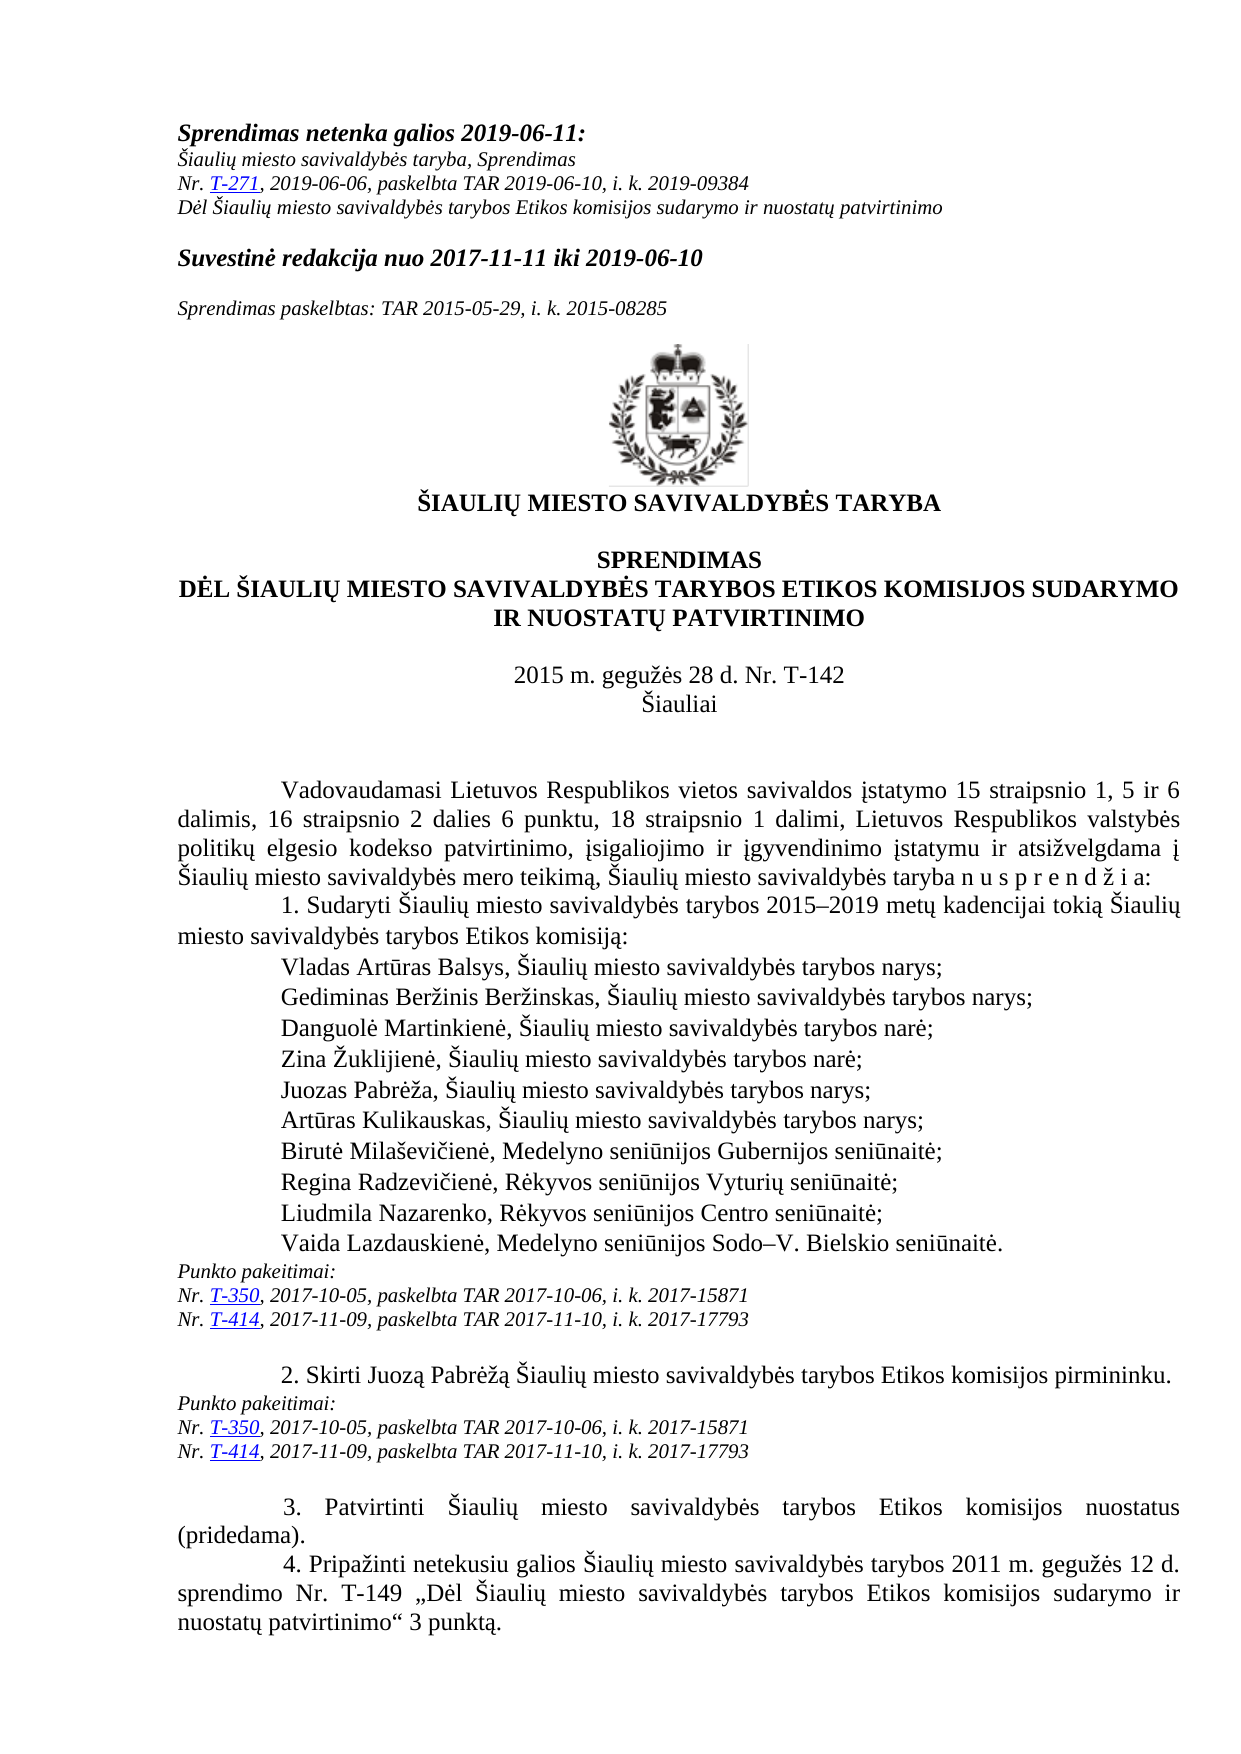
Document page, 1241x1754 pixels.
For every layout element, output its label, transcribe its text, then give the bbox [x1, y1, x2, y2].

text Nr. T-350, 2017-10-05, paskelbta TAR 2017-10-06, i. k. 2017-15871 [177, 1283, 1181, 1307]
text Sprendimas paskelbtas: TAR 2015-05-29, i. k. 2015-08285 [177, 296, 1181, 320]
text Dėl Šiaulių miesto savivaldybės tarybos Etikos komisijos sudarymo ir nuostatų patvirtinimo [177, 195, 1181, 219]
text Vadovaudamasi Lietuvos Respublikos vietos savivaldos įstatymo 15 straipsnio 1, 5 ir 6 dalimis, 16 straipsnio 2 dalies 6 punktu, 18 straipsnio 1 dalimi, Lietuvos Respublikos valstybės politikų elgesio kodekso patvirtinimo, įsigaliojimo ir įgyvendinimo įstatymu ir atsižvelgdama į Šiaulių miesto savivaldybės mero teikimą, Šiaulių miesto savivaldybės taryba n u s p r e n d ž i a: [177, 775, 1181, 890]
text ŠIAULIŲ MIESTO SAVIVALDYBĖS TARYBA [177, 488, 1181, 517]
text 3. Patvirtinti Šiaulių miesto savivaldybės tarybos Etikos komisijos nuostatus (pridedama). [177, 1492, 1181, 1549]
text Šiaulių miesto savivaldybės taryba, Sprendimas [177, 147, 1181, 171]
text 2. Skirti Juozą Pabrėžą Šiaulių miesto savivaldybės tarybos Etikos komisijos pirmininku. [177, 1360, 1181, 1389]
text 1. Sudaryti Šiaulių miesto savivaldybės tarybos 2015–2019 metų kadencijai tokią Šiaulių miesto savivaldybės tarybos Etikos komisiją: [177, 890, 1181, 950]
text Nr. T-350, 2017-10-05, paskelbta TAR 2017-10-06, i. k. 2017-15871 [177, 1415, 1181, 1439]
text 4. Pripažinti netekusiu galios Šiaulių miesto savivaldybės tarybos 2011 m. gegužės 12 d. sprendimo Nr. T-149 „Dėl Šiaulių miesto savivaldybės tarybos Etikos komisijos sudarymo ir nuostatų patvirtinimo“ 3 punktą. [177, 1549, 1181, 1635]
text Vladas Artūras Balsys, Šiaulių miesto savivaldybės tarybos narys; [177, 952, 1181, 981]
text Šiauliai [177, 689, 1181, 718]
text SPRENDIMAS [177, 545, 1181, 574]
text Liudmila Nazarenko, Rėkyvos seniūnijos Centro seniūnaitė; [177, 1198, 1181, 1226]
text Birutė Milaševičienė, Medelyno seniūnijos Gubernijos seniūnaitė; [177, 1136, 1181, 1165]
text Nr. T-271, 2019-06-06, paskelbta TAR 2019-06-10, i. k. 2019-09384 [177, 171, 1181, 195]
text Nr. T-414, 2017-11-09, paskelbta TAR 2017-11-10, i. k. 2017-17793 [177, 1307, 1181, 1331]
text Punkto pakeitimai: [177, 1259, 1181, 1283]
text Sprendimas netenka galios 2019-06-11: [177, 118, 1181, 147]
text 2015 m. gegužės 28 d. Nr. T-142 [177, 660, 1181, 689]
text DĖL ŠIAULIŲ MIESTO SAVIVALDYBĖS TARYBOS ETIKOS KOMISIJOS SUDARYMO IR NUOSTATŲ PATVIRTINIMO [177, 574, 1181, 632]
text Suvestinė redakcija nuo 2017-11-11 iki 2019-06-10 [177, 243, 1181, 272]
text Gediminas Beržinis Beržinskas, Šiaulių miesto savivaldybės tarybos narys; [177, 982, 1181, 1011]
text Danguolė Martinkienė, Šiaulių miesto savivaldybės tarybos narė; [177, 1013, 1181, 1042]
text Regina Radzevičienė, Rėkyvos seniūnijos Vyturių seniūnaitė; [177, 1167, 1181, 1196]
text Artūras Kulikauskas, Šiaulių miesto savivaldybės tarybos narys; [177, 1105, 1181, 1134]
text Punkto pakeitimai: [177, 1391, 1181, 1415]
text Juozas Pabrėža, Šiaulių miesto savivaldybės tarybos narys; [177, 1075, 1181, 1103]
text Vaida Lazdauskienė, Medelyno seniūnijos Sodo–V. Bielskio seniūnaitė. [177, 1228, 1181, 1257]
text Nr. T-414, 2017-11-09, paskelbta TAR 2017-11-10, i. k. 2017-17793 [177, 1439, 1181, 1463]
text Zina Žuklijienė, Šiaulių miesto savivaldybės tarybos narė; [177, 1044, 1181, 1073]
